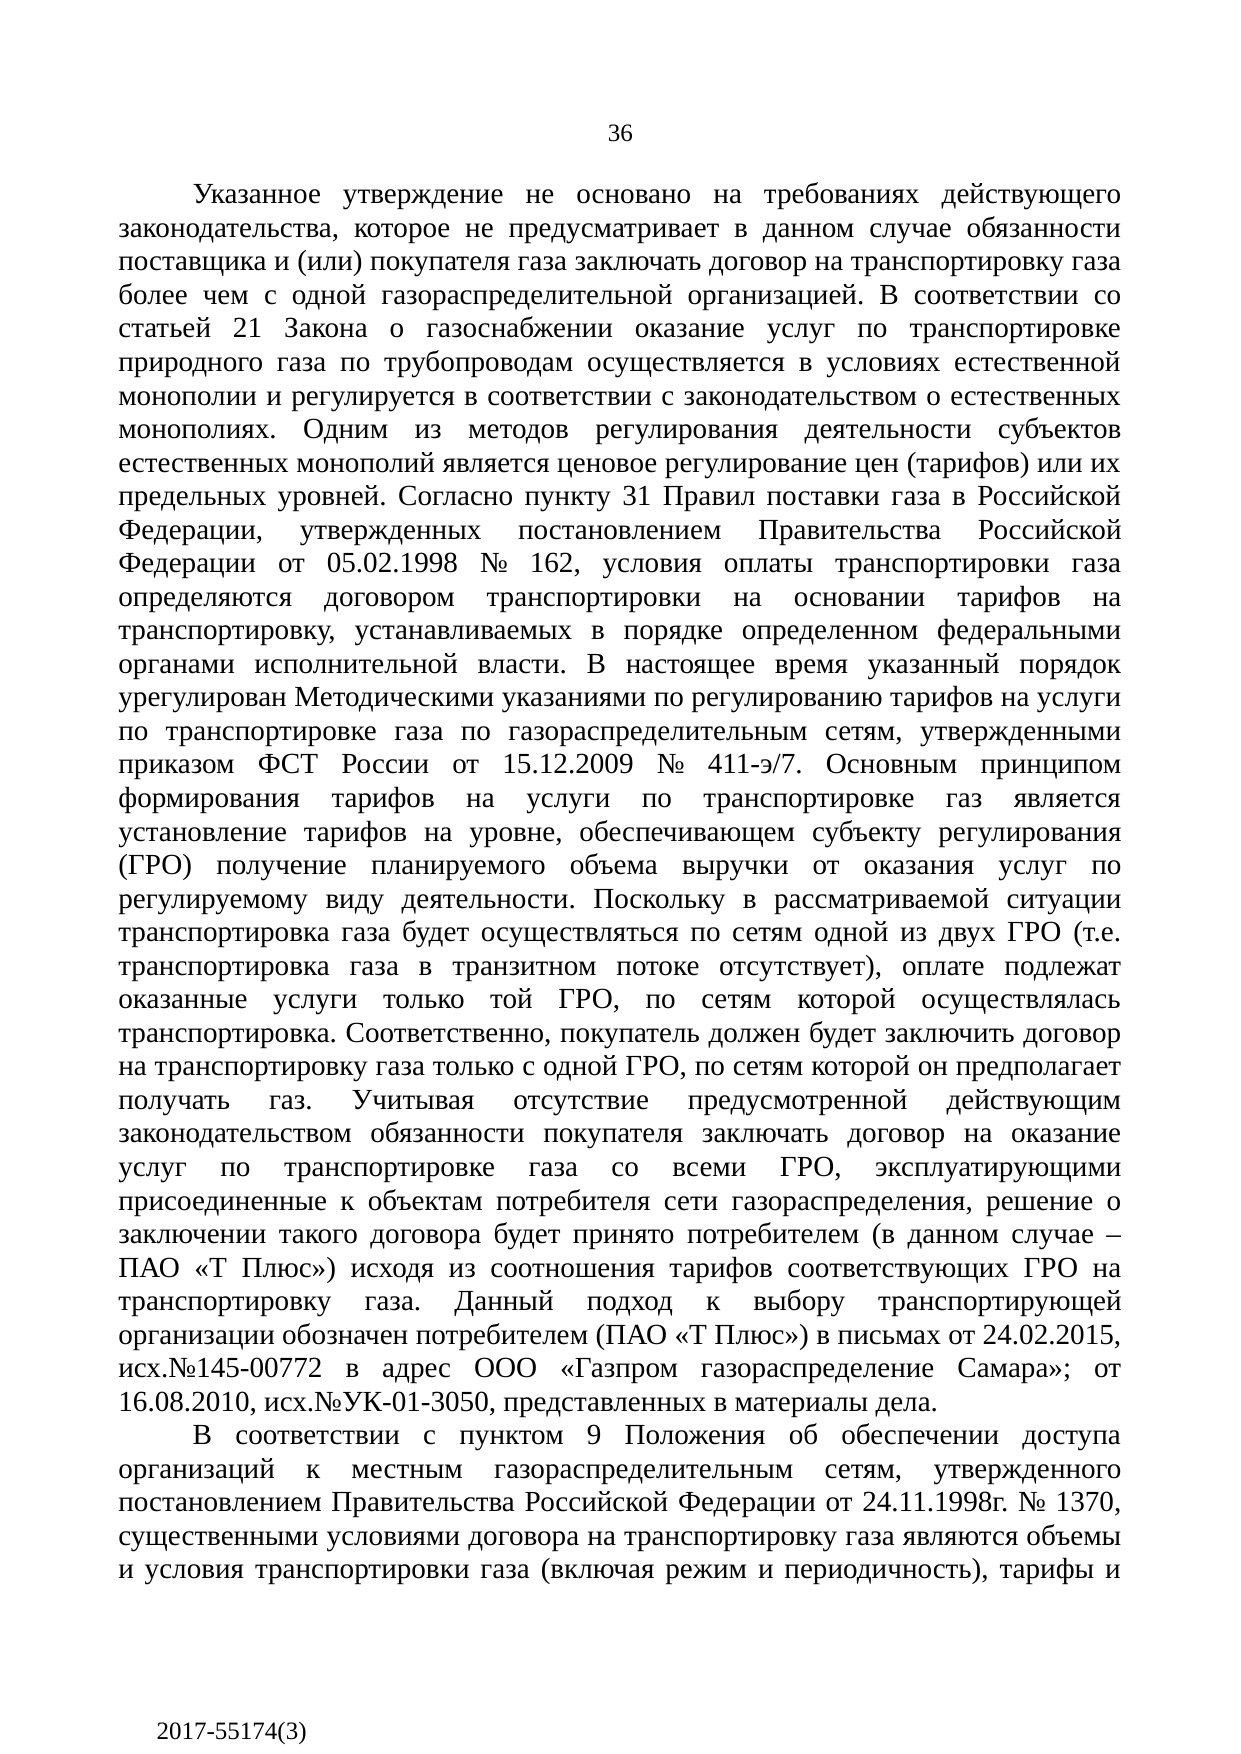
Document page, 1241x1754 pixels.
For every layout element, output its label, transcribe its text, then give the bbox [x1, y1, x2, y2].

text Указанное утверждение не основано на требованиях действующего законодательства, которое не предусматривает в данном случае обязанности поставщика и (или) покупателя газа заключать договор на транспортировку газа более чем с одной газораспределительной организацией. В соответствии со статьей 21 Закона о газоснабжении оказание услуг по транспортировке природного газа по трубопроводам осуществляется в условиях естественной монополии и регулируется в соответствии с законодательством о естественных монополиях. Одним из методов регулирования деятельности субъектов естественных монополий является ценовое регулирование цен (тарифов) или их предельных уровней. Согласно пункту 31 Правил поставки газа в Российской Федерации, утвержденных постановлением Правительства Российской Федерации от 05.02.1998 № 162, условия оплаты транспортировки газа определяются договором транспортировки на основании тарифов на транспортировку, устанавливаемых в порядке определенном федеральными органами исполнительной власти. В настоящее время указанный порядок урегулирован Методическими указаниями по регулированию тарифов на услуги по транспортировке газа по газораспределительным сетям, утвержденными приказом ФСТ России от 15.12.2009 № 411-э/7. Основным принципом формирования тарифов на услуги по транспортировке газ является установление тарифов на уровне, обеспечивающем субъекту регулирования (ГРО) получение планируемого объема выручки от оказания услуг по регулируемому виду деятельности. Поскольку в рассматриваемой ситуации транспортировка газа будет осуществляться по сетям одной из двух ГРО (т.е. транспортировка газа в транзитном потоке отсутствует), оплате подлежат оказанные услуги только той ГРО, по сетям которой осуществлялась транспортировка. Соответственно, покупатель должен будет заключить договор на транспортировку газа только с одной ГРО, по сетям которой он предполагает получать газ. Учитывая отсутствие предусмотренной действующим законодательством обязанности покупателя заключать договор на оказание услуг по транспортировке газа со всеми ГРО, эксплуатирующими присоединенные к объектам потребителя сети газораспределения, решение о заключении такого договора будет принято потребителем (в данном случае – ПАО «Т Плюс») исходя из соотношения тарифов соответствующих ГРО на транспортировку газа. Данный подход к выбору транспортирующей организации обозначен потребителем (ПАО «Т Плюс») в письмах от 24.02.2015, исх.№145-00772 в адрес ООО «Газпром газораспределение Самара»; от 16.08.2010, исх.№УК-01-3050, представленных в материалы дела. [118, 176, 1122, 1417]
text В соответствии с пунктом 9 Положения об обеспечении доступа организаций к местным газораспределительным сетям, утвержденного постановлением Правительства Российской Федерации от 24.11.1998г. № 1370, существенными условиями договора на транспортировку газа являются объемы и условия транспортировки газа (включая режим и периодичность), тарифы и [118, 1417, 1122, 1585]
